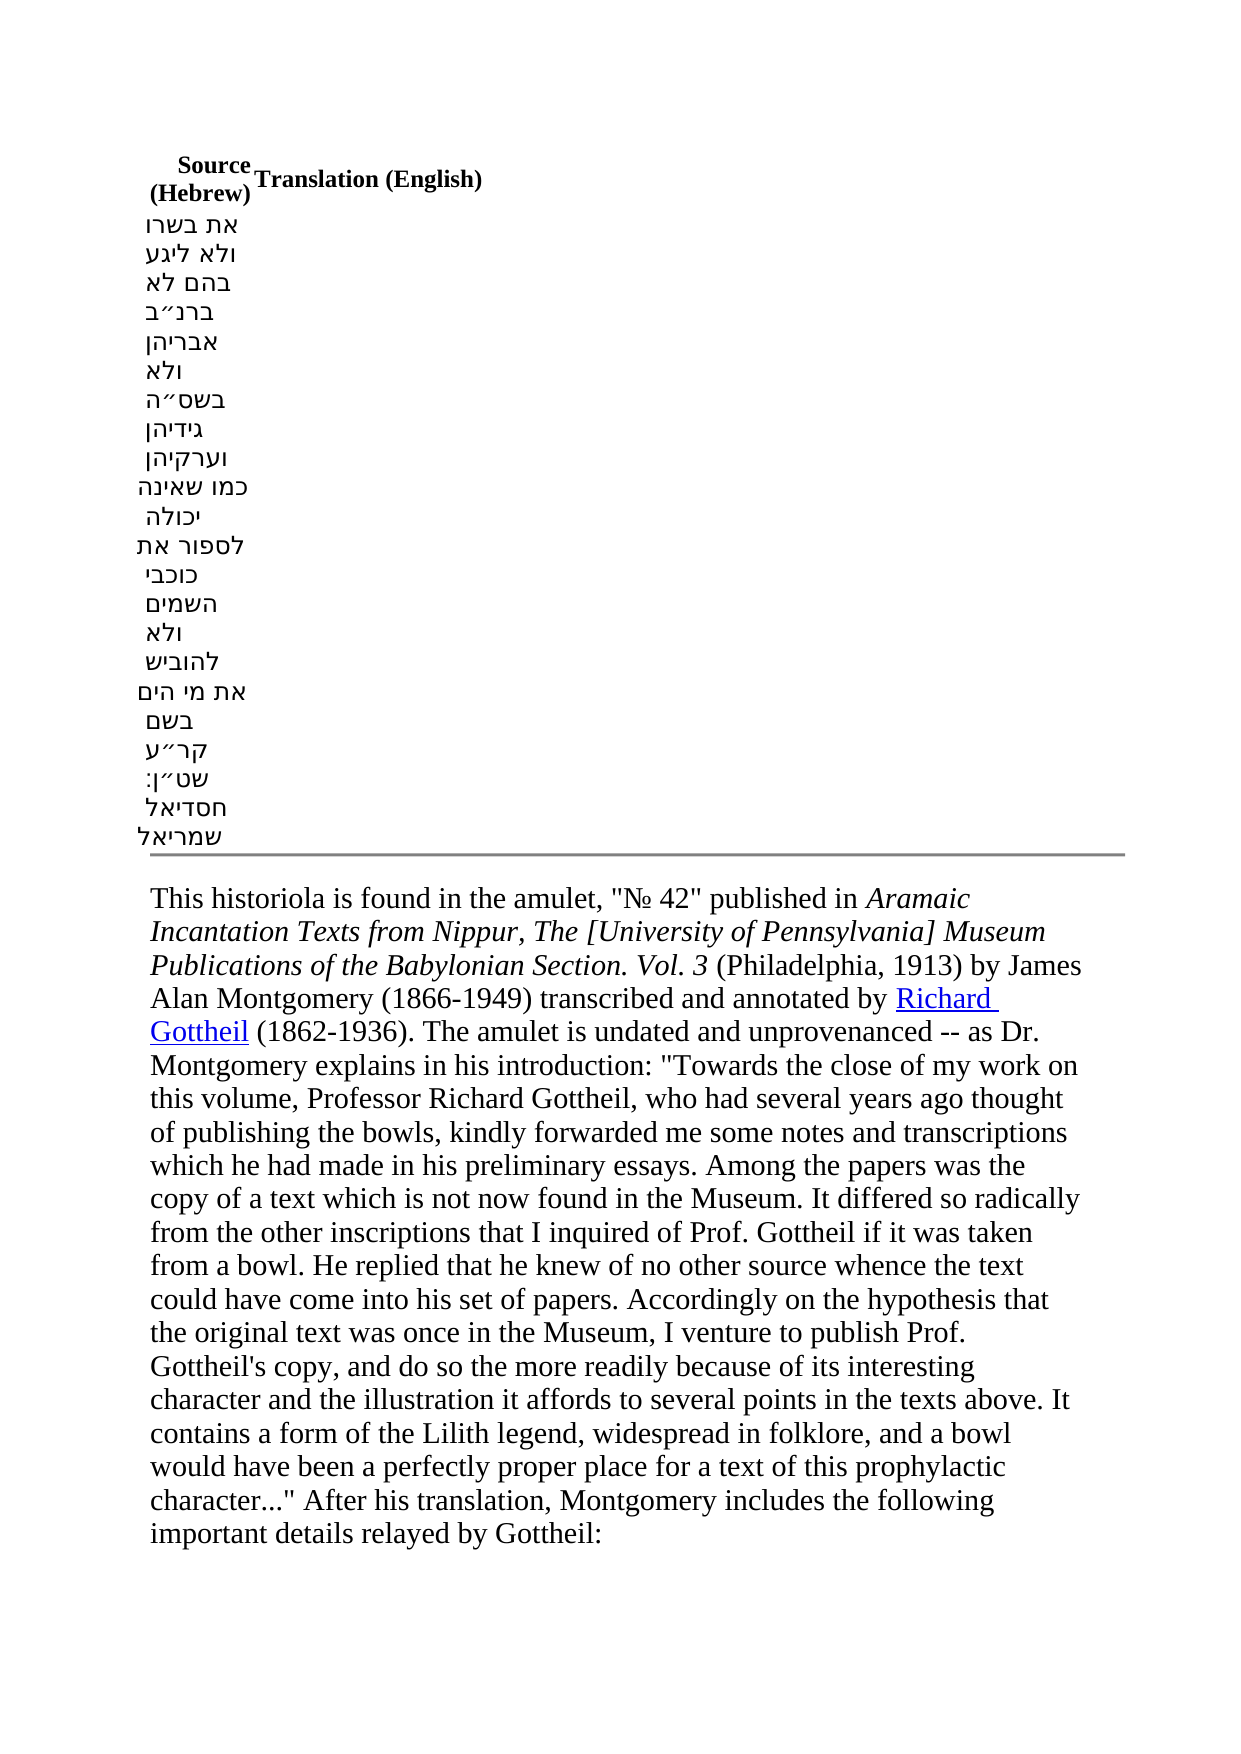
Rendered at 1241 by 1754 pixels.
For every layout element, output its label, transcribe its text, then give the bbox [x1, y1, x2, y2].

text This historiola is found in the amulet, "№ 42" published in Aramaic Incantation Texts from Nippur, The [University of Pennsylvania] Museum Publications of the Babylonian Section. Vol. 3 (Philadelphia, 1913) by James Alan Montgomery (1866-1949) transcribed and annotated by Richard Gottheil (1862-1936). The amulet is undated and unprovenanced -- as Dr. Montgomery explains in his introduction: "Towards the close of my work on this volume, Professor Richard Gottheil, who had several years ago thought of publishing the bowls, kindly forwarded me some notes and transcriptions which he had made in his preliminary essays. Among the papers was the copy of a text which is not now found in the Museum. It differed so radically from the other inscriptions that I inquired of Prof. Gottheil if it was taken from a bowl. He replied that he knew of no other source whence the text could have come into his set of papers. Accordingly on the hypothesis that the original text was once in the Museum, I venture to publish Prof. Gottheil's copy, and do so the more readily because of its interesting character and the illustration it affords to several points in the texts above. It contains a form of the Lilith legend, widespread in folklore, and a bowl would have been a perfectly proper place for a text of this prophylactic character..." After his translation, Montgomery includes the following important details relayed by Gottheil: [150, 881, 1090, 1550]
table_header Translation (English) [253, 150, 1105, 208]
table_header Source (Hebrew) [135, 150, 252, 208]
table_cell את בשרו ולא ליגע בהם לא ברנ״ב אבריהן ולא בשס״ה גידיהן וערקיהן כמו שאינה יכולה לספור את כוכבי השמים ולא להוביש את מי הים בשם קר״ע שט״ן׃ חסדיאל שמריאל [135, 209, 252, 853]
table_cell [253, 209, 1105, 853]
